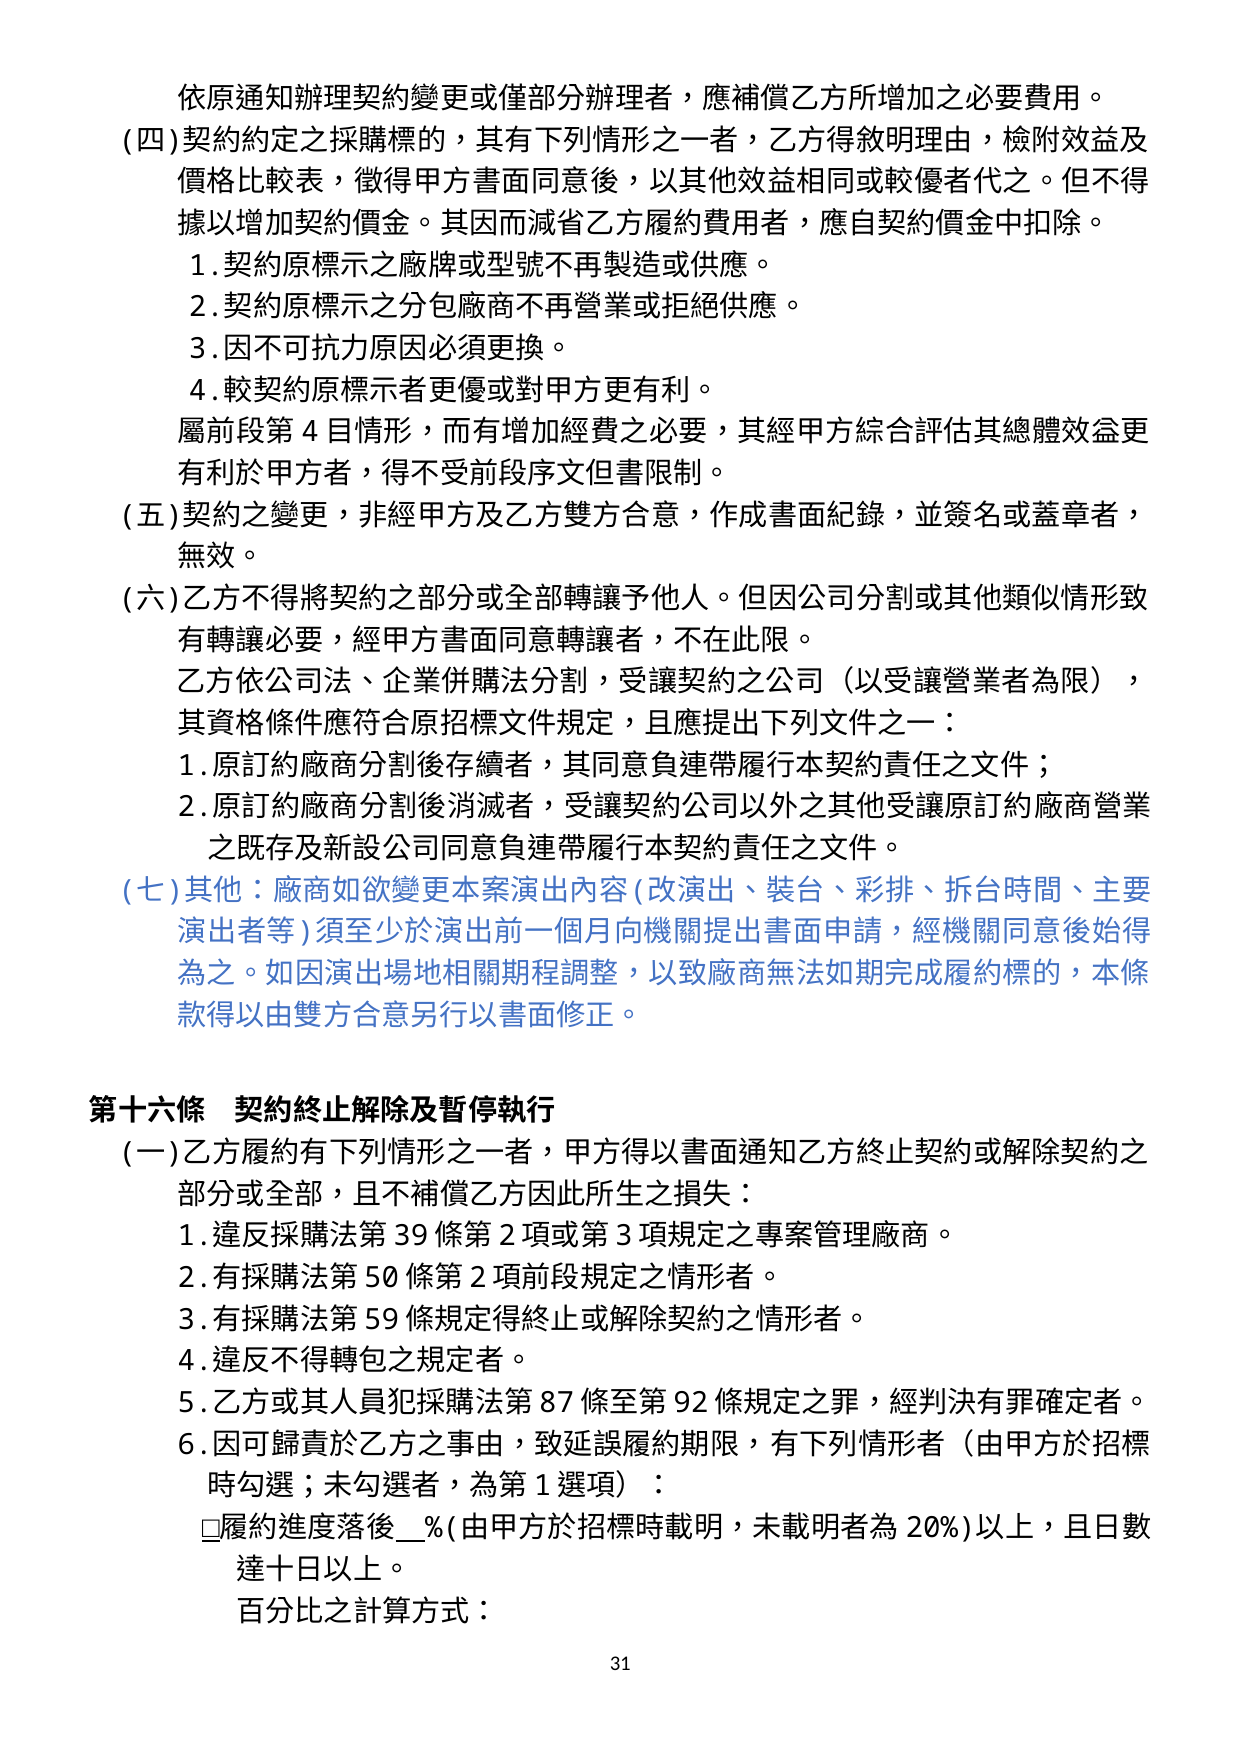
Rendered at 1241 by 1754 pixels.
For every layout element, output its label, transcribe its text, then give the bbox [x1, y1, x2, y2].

text 6.因可歸責於乙方之事由，致延誤履約期限，有下列情形者（由甲方於招標時勾選；未勾選者，為第1選項）： [177, 1421, 1152, 1504]
text □履約進度落後 %(由甲方於招標時載明，未載明者為20%)以上，且日數達十日以上。 [202, 1504, 1152, 1587]
text 2.有採購法第50條第2項前段規定之情形者。 [177, 1254, 1152, 1296]
text 1.違反採購法第39條第2項或第3項規定之專案管理廠商。 [177, 1212, 1152, 1254]
text 第十六條 契約終止解除及暫停執行 [89, 1087, 1152, 1129]
text 2.契約原標示之分包廠商不再營業或拒絕供應。 [189, 283, 1152, 325]
text 乙方依公司法、企業併購法分割，受讓契約之公司（以受讓營業者為限），其資格條件應符合原招標文件規定，且應提出下列文件之一： [176, 658, 1152, 742]
text (五)契約之變更，非經甲方及乙方雙方合意，作成書面紀錄，並簽名或蓋章者，無效。 [118, 492, 1152, 575]
text 1.契約原標示之廠牌或型號不再製造或供應。 [189, 242, 1152, 283]
text 3.因不可抗力原因必須更換。 [189, 325, 1152, 367]
text 1.原訂約廠商分割後存續者，其同意負連帶履行本契約責任之文件； [177, 742, 1152, 783]
text 4.違反不得轉包之規定者。 [177, 1337, 1152, 1379]
text 屬前段第4目情形，而有增加經費之必要，其經甲方綜合評估其總體效益更有利於甲方者，得不受前段序文但書限制。 [177, 408, 1152, 492]
text (一)乙方履約有下列情形之一者，甲方得以書面通知乙方終止契約或解除契約之部分或全部，且不補償乙方因此所生之損失： [118, 1129, 1152, 1212]
text 依原通知辦理契約變更或僅部分辦理者，應補償乙方所增加之必要費用。 [118, 75, 1152, 117]
text 百分比之計算方式： [110, 1587, 1152, 1630]
text 4.較契約原標示者更優或對甲方更有利。 [189, 367, 1152, 408]
text 5.乙方或其人員犯採購法第87條至第92條規定之罪，經判決有罪確定者。 [177, 1379, 1152, 1421]
text 3.有採購法第59條規定得終止或解除契約之情形者。 [177, 1296, 1152, 1337]
text (四)契約約定之採購標的，其有下列情形之一者，乙方得敘明理由，檢附效益及價格比較表，徵得甲方書面同意後，以其他效益相同或較優者代之。但不得據以增加契約價金。其因而減省乙方履約費用者，應自契約價金中扣除。 [118, 117, 1152, 242]
text (七)其他：廠商如欲變更本案演出內容(改演出、裝台、彩排、拆台時間、主要演出者等)須至少於演出前一個月向機關提出書面申請，經機關同意後始得為之。如因演出場地相關期程調整，以致廠商無法如期完成履約標的，本條款得以由雙方合意另行以書面修正。 [118, 867, 1152, 1033]
text (六)乙方不得將契約之部分或全部轉讓予他人。但因公司分割或其他類似情形致有轉讓必要，經甲方書面同意轉讓者，不在此限。 [118, 575, 1152, 658]
text 2.原訂約廠商分割後消滅者，受讓契約公司以外之其他受讓原訂約廠商營業之既存及新設公司同意負連帶履行本契約責任之文件。 [177, 783, 1152, 867]
